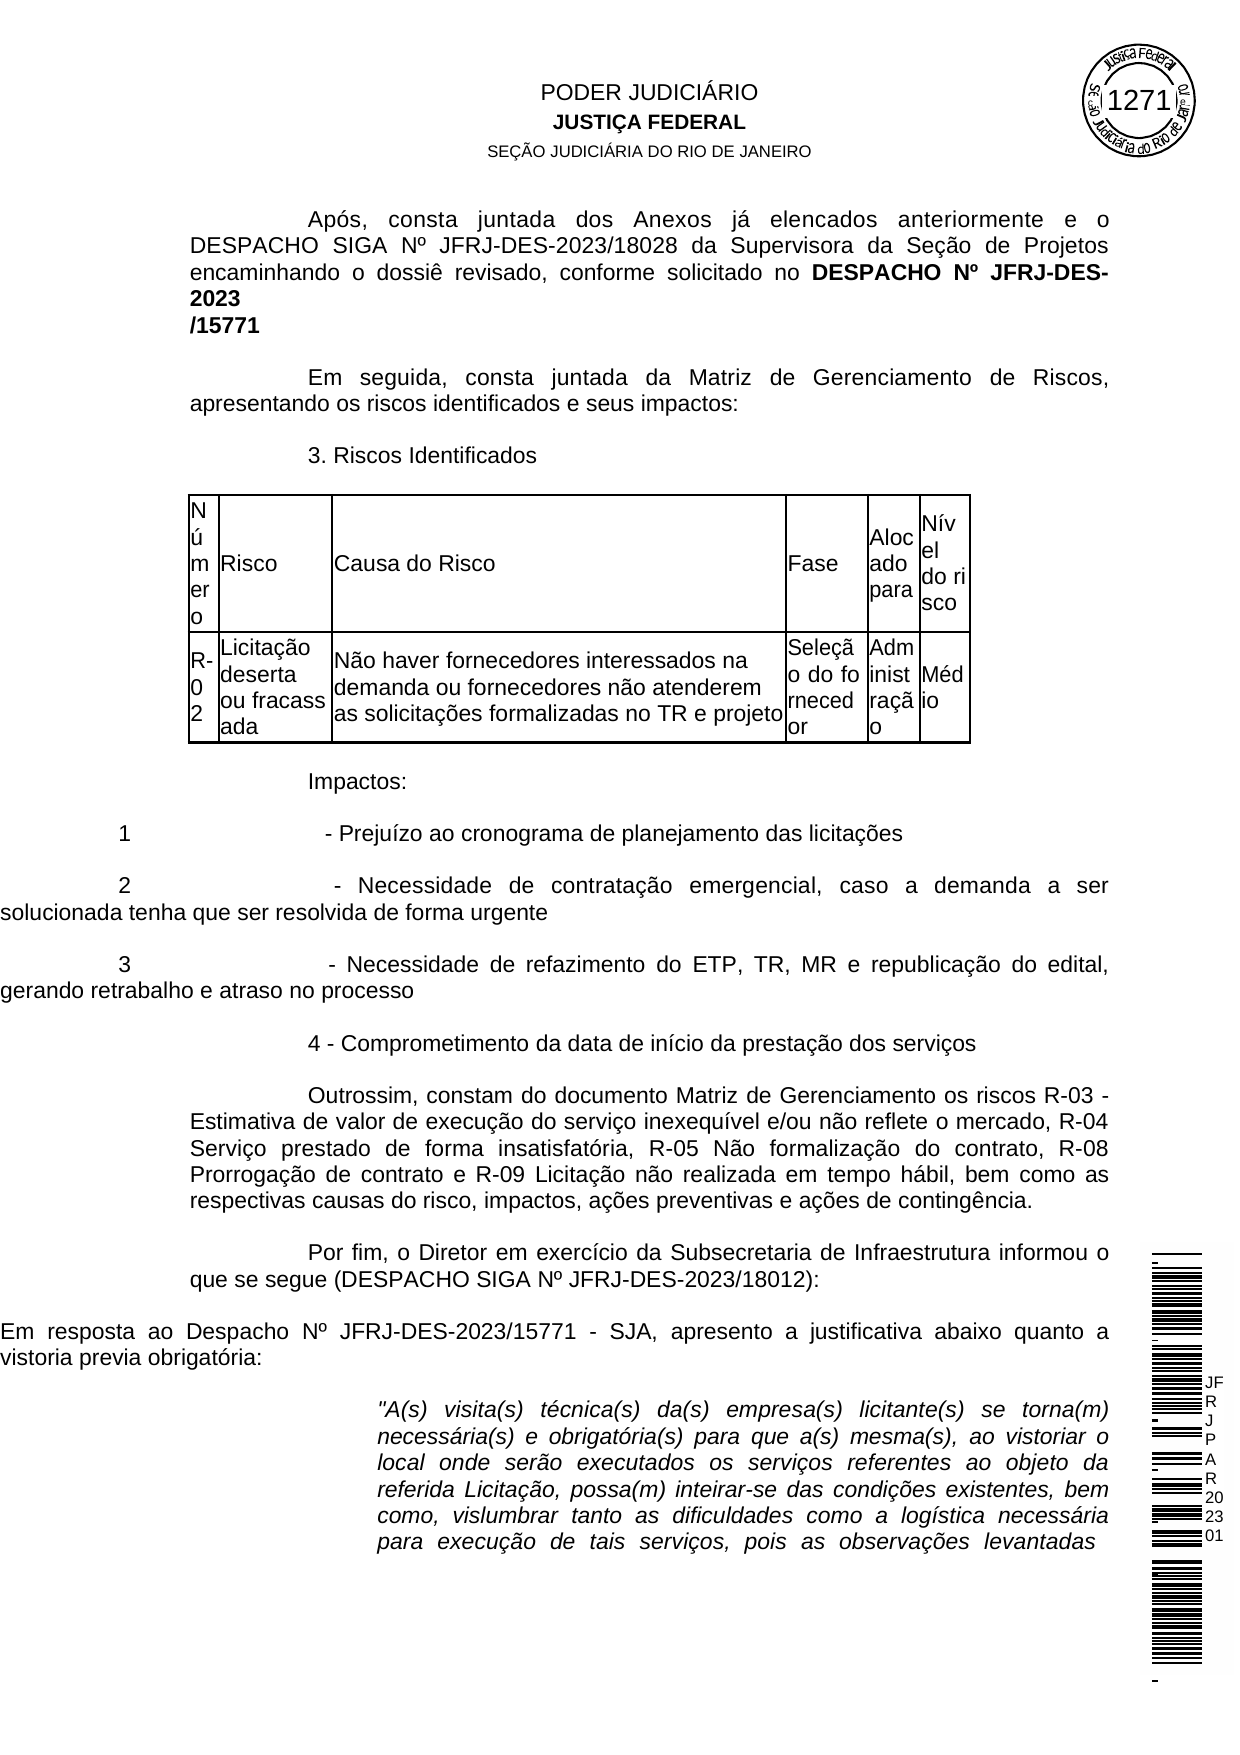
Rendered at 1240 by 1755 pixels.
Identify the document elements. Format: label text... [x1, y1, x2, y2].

text Por fim, o Diretor em exercício da Subsecretaria de Infraestrutura informou o que se segue (DESPACHO SIGA Nº JFRJ-DES-2023/18012): [189, 1239, 1109, 1292]
text Após, consta juntada dos Anexos já elencados anteriormente e o DESPACHO SIGA Nº JFRJ-DES-2023/18028 da Supervisora da Seção de Projetos encaminhando o dossiê revisado, conforme solicitado no DESPACHO Nº JFRJ-DES-2023 [189, 206, 1109, 311]
table_header N ú m er o [190, 496, 218, 631]
table_header Fase [787, 496, 867, 631]
text /15771 [189, 312, 1239, 338]
table_header Nív el do ri sco [921, 496, 969, 631]
text e [1180, 96, 1192, 105]
text Em seguida, consta juntada da Matriz de Gerenciamento de Riscos, apresentando os riscos identificados e seus impactos: [189, 364, 1109, 417]
list - Comprometimento da data de início da prestação dos serviços [308, 1029, 1239, 1056]
text JFRJPAR202301246A [1205, 1373, 1224, 1544]
text "A(s) visita(s) técnica(s) da(s) empresa(s) licitante(s) se torna(m) necessária(s) e obrigatória(s) para que a(s) mesma(s), ao vistoriar o local onde serão executados os serviços referentes ao objeto da referida Licitação, possa(m) inteirar-se das condições existentes, bem como, vislumbrar tanto as dificuldades como a logística necessária para execução de tais serviços, pois as observações levantadas [377, 1396, 1109, 1554]
list - Necessidade de refazimento do ETP, TR, MR e republicação do edital, gerando retrabalho e atraso no processo [0, 951, 1109, 1004]
table_cell R- 0 2 [190, 633, 218, 741]
table_cell Licitação deserta ou fracass ada [220, 633, 331, 741]
list - Necessidade de contratação emergencial, caso a demanda a ser solucionada tenha que ser resolvida de forma urgente [0, 872, 1109, 925]
text 3. Riscos Identificados [308, 442, 1239, 469]
table_header Risco [220, 496, 331, 631]
text Impactos: [308, 768, 1239, 794]
table_cell Seleçã o do fo rneced or [787, 633, 867, 741]
text Em resposta ao Despacho Nº JFRJ-DES-2023/15771 - SJA, apresento a justificativa abaixo quanto a vistoria previa obrigatória: [0, 1318, 1109, 1371]
table_cell Adm inist raçã o [869, 633, 919, 741]
text ç [1088, 97, 1100, 106]
table_cell Méd io [921, 633, 969, 741]
text Outrossim, constam do documento Matriz de Gerenciamento os riscos R-03 - Estimativa de valor de execução do serviço inexequível e/ou não reflete o mercado, R-04 Serviço prestado de forma insatisfatória, R-05 Não formalização do contrato, R-08 Prorrogação de contrato e R-09 Licitação não realizada em tempo hábil, bem como as respectivas causas do risco, impactos, ações preventivas e ações de contingência. [189, 1082, 1109, 1213]
list - Prejuízo ao cronograma de planejamento das licitações [0, 820, 1239, 847]
table_cell Não haver fornecedores interessados na demanda ou fornecedores não atenderem as solicitações formalizadas no TR e projeto [333, 633, 785, 741]
table_header Aloc ado para [869, 496, 919, 631]
table_header Causa do Risco [333, 496, 785, 631]
